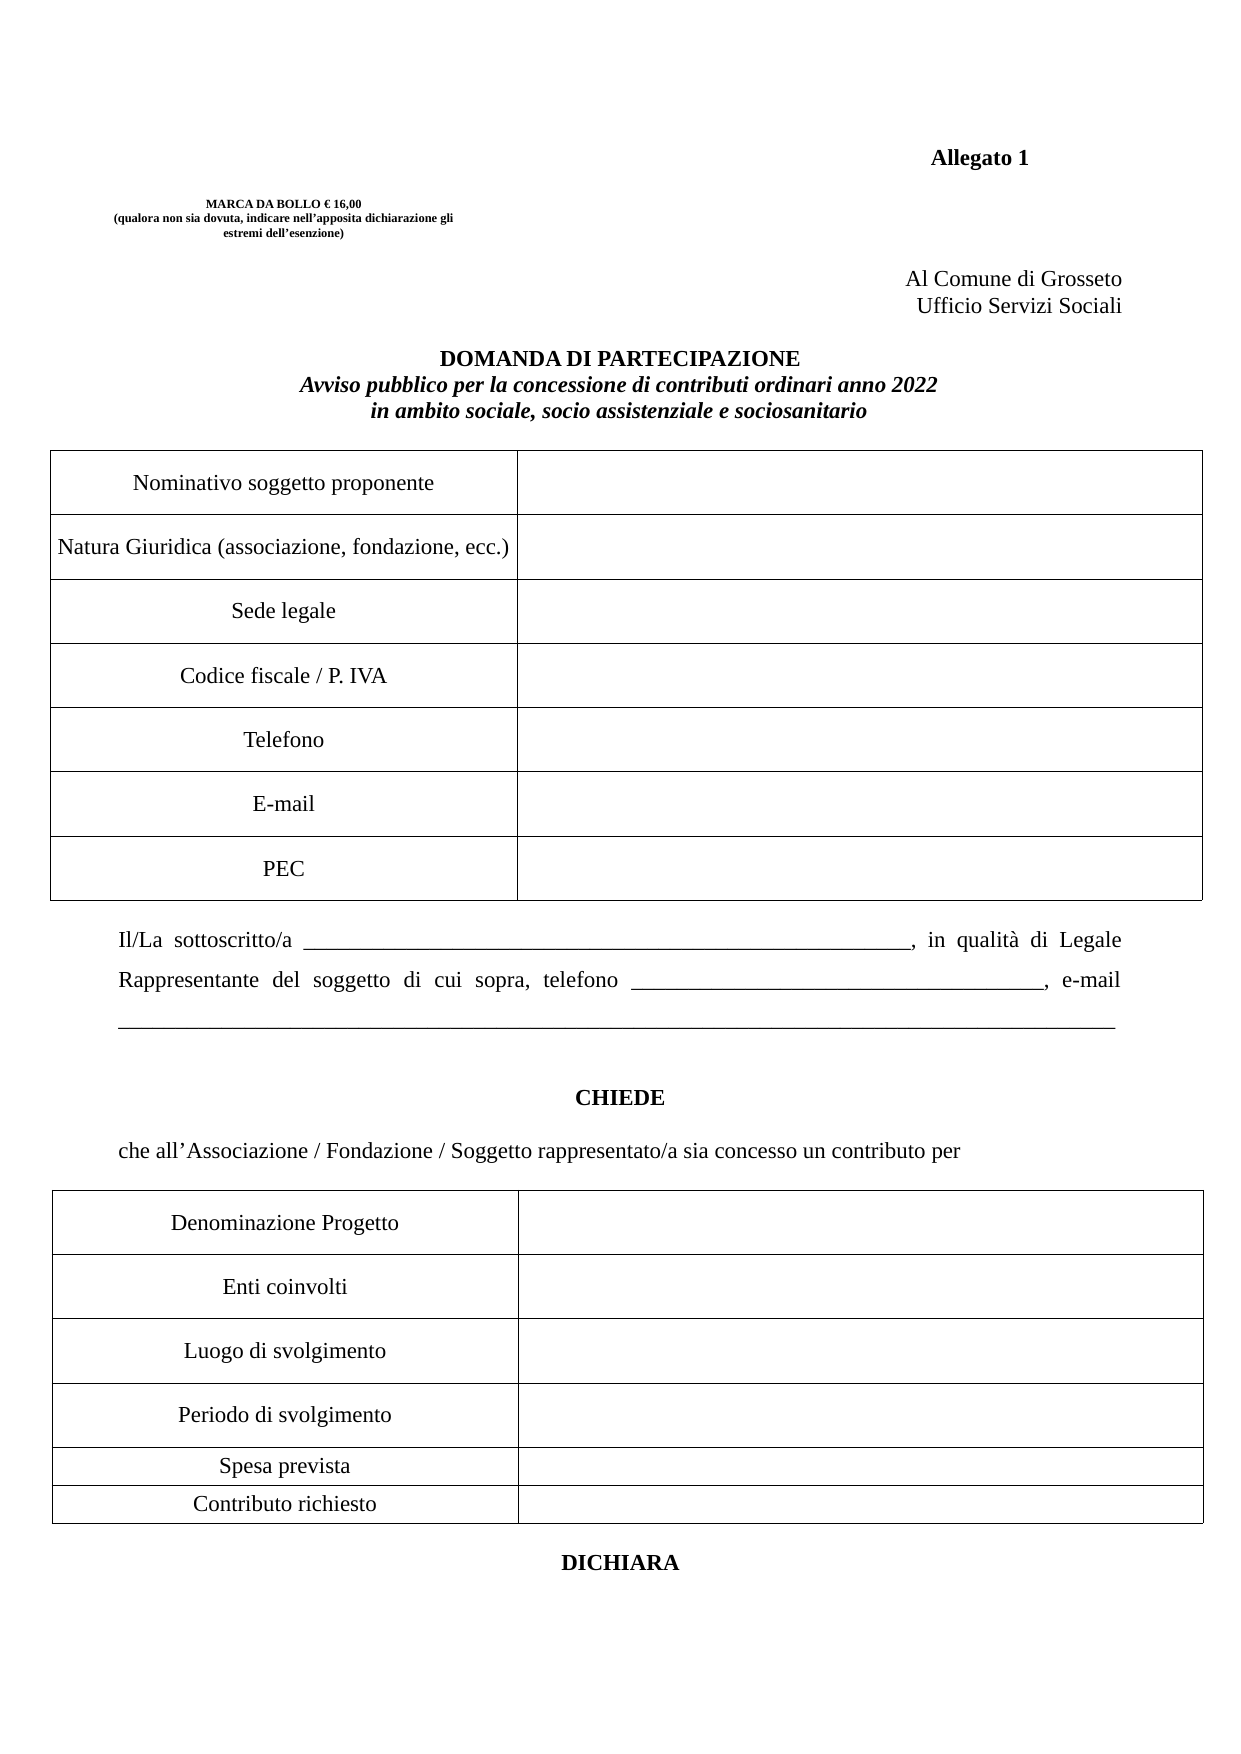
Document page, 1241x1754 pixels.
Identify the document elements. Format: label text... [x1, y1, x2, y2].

table_header MARCA DA BOLLO € 16,00 (qualora non sia dovuta, indicare nell’apposita dichiarazione gli estremi dell’esenzione) [106, 171, 461, 266]
text in ambito sociale, socio assistenziale e sociosanitario [118, 397, 1122, 424]
table_cell [518, 644, 1202, 707]
table_cell Luogo di svolgimento [53, 1319, 518, 1382]
table_cell [518, 708, 1202, 771]
table_cell [519, 1448, 1203, 1485]
table_cell Periodo di svolgimento [53, 1384, 518, 1447]
table_cell [519, 1384, 1203, 1447]
text Ufficio Servizi Sociali [118, 292, 1122, 318]
text CHIEDE [118, 1084, 1122, 1111]
table_cell [518, 837, 1202, 900]
table_header [518, 451, 1202, 514]
table_cell Spesa prevista [53, 1448, 518, 1485]
table_cell Enti coinvolti [53, 1255, 518, 1318]
table_header [519, 1191, 1203, 1254]
text Al Comune di Grosseto [118, 266, 1122, 292]
table_cell [518, 515, 1202, 578]
table_header Denominazione Progetto [53, 1191, 518, 1254]
text che all’Associazione / Fondazione / Soggetto rappresentato/a sia concesso un contributo per [118, 1137, 1122, 1163]
text DICHIARA [118, 1549, 1122, 1575]
table_cell PEC [51, 837, 517, 900]
table_cell Telefono [51, 708, 517, 771]
table_cell Contributo richiesto [53, 1486, 518, 1523]
table_cell Sede legale [51, 580, 517, 643]
table_cell [518, 580, 1202, 643]
table_cell Codice fiscale / P. IVA [51, 644, 517, 707]
table_cell [518, 772, 1202, 836]
text Allegato 1 [118, 144, 1122, 171]
text DOMANDA DI PARTECIPAZIONE [118, 344, 1122, 371]
table_cell Natura Giuridica (associazione, fondazione, ecc.) [51, 515, 517, 578]
table_cell E-mail [51, 772, 517, 836]
table_cell [519, 1319, 1203, 1382]
table_cell [519, 1255, 1203, 1318]
text Avviso pubblico per la concessione di contributi ordinari anno 2022 [118, 371, 1122, 397]
table_header Nominativo soggetto proponente [51, 451, 517, 514]
text Il/La sottoscritto/a _____________________________________________________, in qualità di Legale Rappresentante del soggetto di cui sopra, telefono ____________________________________, e-mail _______________________________________________________________________________________ [118, 926, 1122, 1032]
table_cell [519, 1486, 1203, 1523]
